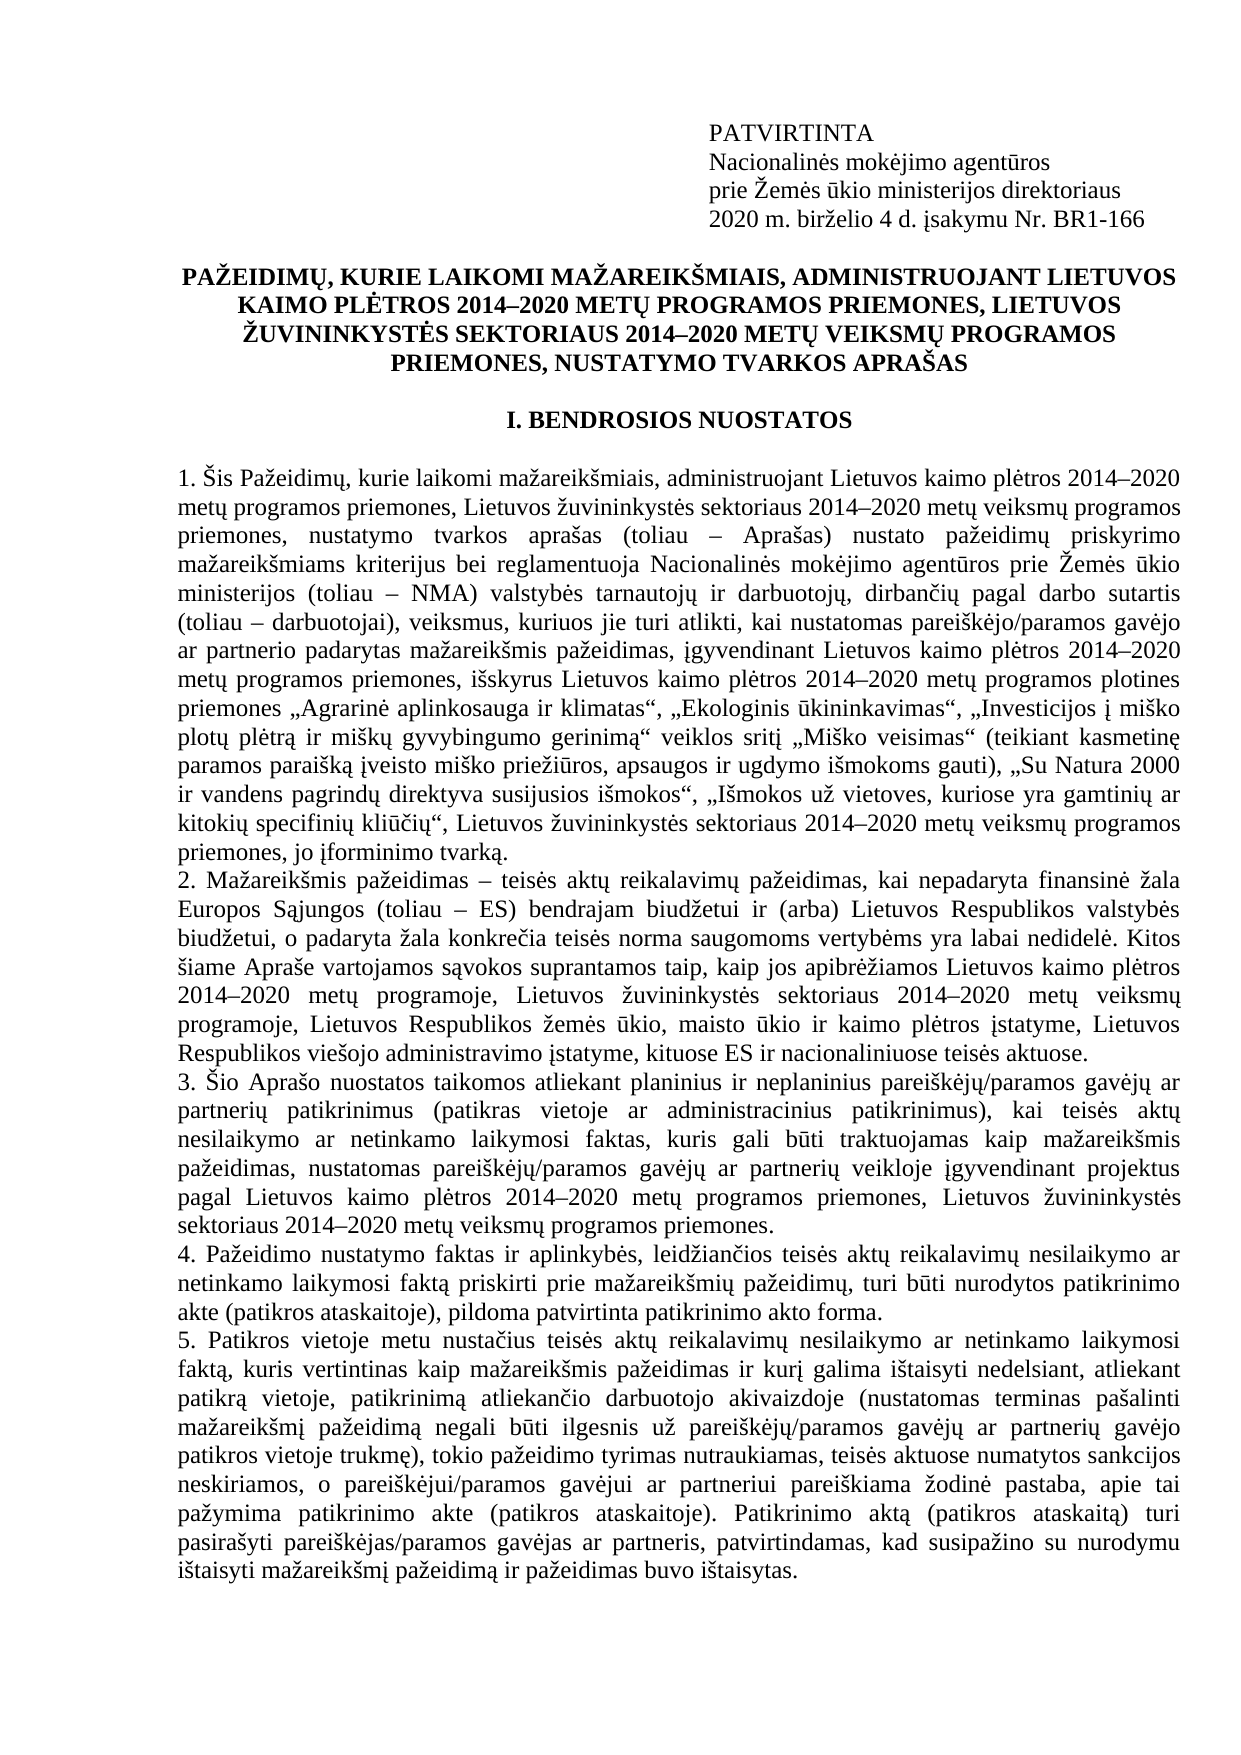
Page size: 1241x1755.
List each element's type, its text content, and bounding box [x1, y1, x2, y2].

text 4. Pažeidimo nustatymo faktas ir aplinkybės, leidžiančios teisės aktų reikalavimų nesilaikymo ar netinkamo laikymosi faktą priskirti prie mažareikšmių pažeidimų, turi būti nurodytos patikrinimo akte (patikros ataskaitoje), pildoma patvirtinta patikrinimo akto forma. [177, 1239, 1181, 1326]
text PAŽEIDIMŲ, KURIE LAIKOMI MAŽAREIKŠMIAIS, ADMINISTRUOJANT LIETUVOS KAIMO PLĖTROS 2014–2020 METŲ PROGRAMOS PRIEMONES, LIETUVOS ŽUVININKYSTĖS SEKTORIAUS 2014–2020 METŲ VEIKSMŲ PROGRAMOS PRIEMONES, NUSTATYMO TVARKOS APRAŠAS [177, 262, 1181, 377]
text PATVIRTINTA [709, 118, 1181, 147]
text 2. Mažareikšmis pažeidimas – teisės aktų reikalavimų pažeidimas, kai nepadaryta finansinė žala Europos Sąjungos (toliau – ES) bendrajam biudžetui ir (arba) Lietuvos Respublikos valstybės biudžetui, o padaryta žala konkrečia teisės norma saugomoms vertybėms yra labai nedidelė. Kitos šiame Apraše vartojamos sąvokos suprantamos taip, kaip jos apibrėžiamos Lietuvos kaimo plėtros 2014–2020 metų programoje, Lietuvos žuvininkystės sektoriaus 2014–2020 metų veiksmų programoje, Lietuvos Respublikos žemės ūkio, maisto ūkio ir kaimo plėtros įstatyme, Lietuvos Respublikos viešojo administravimo įstatyme, kituose ES ir nacionaliniuose teisės aktuose. [177, 866, 1181, 1067]
text prie Žemės ūkio ministerijos direktoriaus [709, 176, 1181, 204]
text 1. Šis Pažeidimų, kurie laikomi mažareikšmiais, administruojant Lietuvos kaimo plėtros 2014–2020 metų programos priemones, Lietuvos žuvininkystės sektoriaus 2014–2020 metų veiksmų programos priemones, nustatymo tvarkos aprašas (toliau – Aprašas) nustato pažeidimų priskyrimo mažareikšmiams kriterijus bei reglamentuoja Nacionalinės mokėjimo agentūros prie Žemės ūkio ministerijos (toliau – NMA) valstybės tarnautojų ir darbuotojų, dirbančių pagal darbo sutartis (toliau – darbuotojai), veiksmus, kuriuos jie turi atlikti, kai nustatomas pareiškėjo/paramos gavėjo ar partnerio padarytas mažareikšmis pažeidimas, įgyvendinant Lietuvos kaimo plėtros 2014–2020 metų programos priemones, išskyrus Lietuvos kaimo plėtros 2014–2020 metų programos plotines priemones „Agrarinė aplinkosauga ir klimatas“, „Ekologinis ūkininkavimas“, „Investicijos į miško plotų plėtrą ir miškų gyvybingumo gerinimą“ veiklos sritį „Miško veisimas“ (teikiant kasmetinę paramos paraišką įveisto miško priežiūros, apsaugos ir ugdymo išmokoms gauti), „Su Natura 2000 ir vandens pagrindų direktyva susijusios išmokos“, „Išmokos už vietoves, kuriose yra gamtinių ar kitokių specifinių kliūčių“, Lietuvos žuvininkystės sektoriaus 2014–2020 metų veiksmų programos priemones, jo įforminimo tvarką. [177, 463, 1181, 866]
text 2020 m. birželio 4 d. įsakymu Nr. BR1-166 [709, 204, 1181, 233]
text 5. Patikros vietoje metu nustačius teisės aktų reikalavimų nesilaikymo ar netinkamo laikymosi faktą, kuris vertintinas kaip mažareikšmis pažeidimas ir kurį galima ištaisyti nedelsiant, atliekant patikrą vietoje, patikrinimą atliekančio darbuotojo akivaizdoje (nustatomas terminas pašalinti mažareikšmį pažeidimą negali būti ilgesnis už pareiškėjų/paramos gavėjų ar partnerių gavėjo patikros vietoje trukmę), tokio pažeidimo tyrimas nutraukiamas, teisės aktuose numatytos sankcijos neskiriamos, o pareiškėjui/paramos gavėjui ar partneriui pareiškiama žodinė pastaba, apie tai pažymima patikrinimo akte (patikros ataskaitoje). Patikrinimo aktą (patikros ataskaitą) turi pasirašyti pareiškėjas/paramos gavėjas ar partneris, patvirtindamas, kad susipažino su nurodymu ištaisyti mažareikšmį pažeidimą ir pažeidimas buvo ištaisytas. [177, 1326, 1181, 1584]
text 3. Šio Aprašo nuostatos taikomos atliekant planinius ir neplaninius pareiškėjų/paramos gavėjų ar partnerių patikrinimus (patikras vietoje ar administracinius patikrinimus), kai teisės aktų nesilaikymo ar netinkamo laikymosi faktas, kuris gali būti traktuojamas kaip mažareikšmis pažeidimas, nustatomas pareiškėjų/paramos gavėjų ar partnerių veikloje įgyvendinant projektus pagal Lietuvos kaimo plėtros 2014–2020 metų programos priemones, Lietuvos žuvininkystės sektoriaus 2014–2020 metų veiksmų programos priemones. [177, 1067, 1181, 1239]
text Nacionalinės mokėjimo agentūros [709, 147, 1181, 176]
text I. BENDROSIOS NUOSTATOS [177, 406, 1181, 434]
